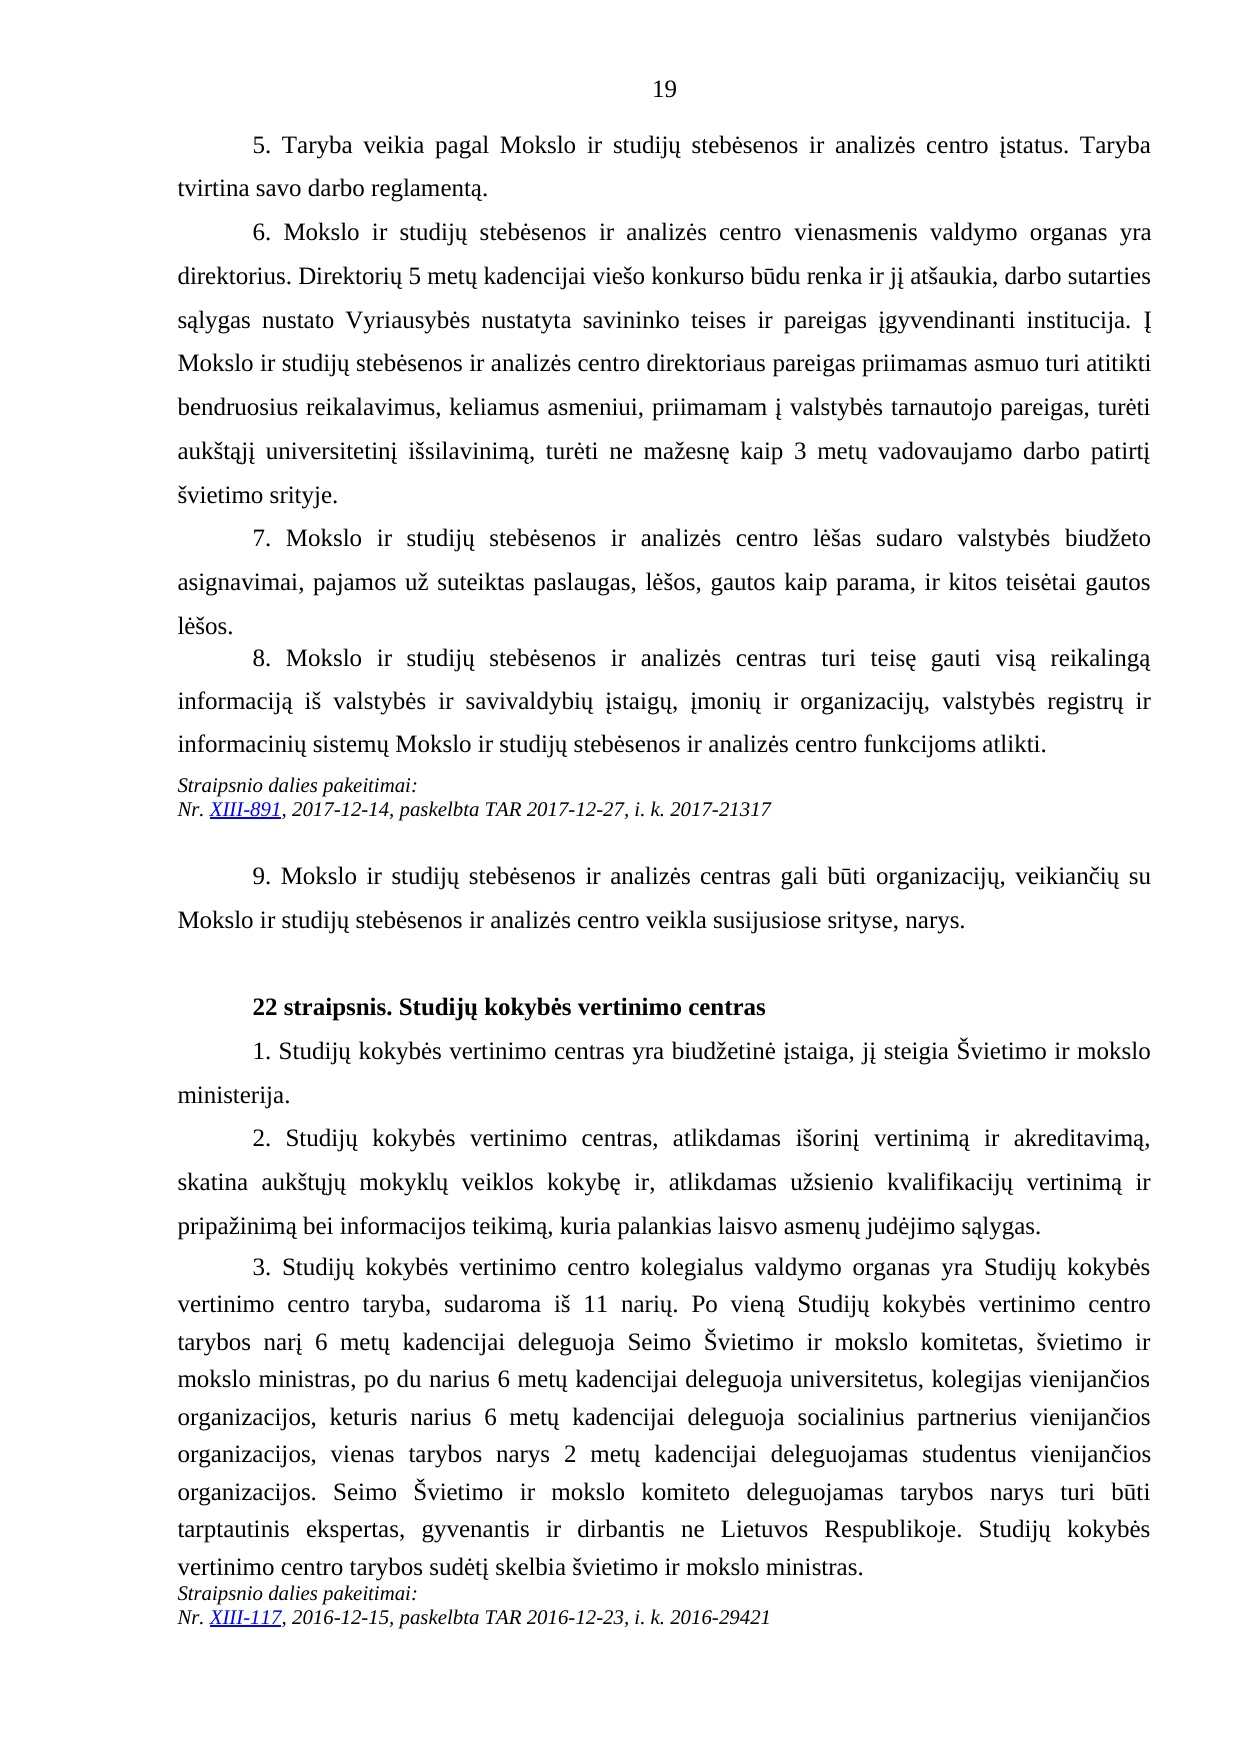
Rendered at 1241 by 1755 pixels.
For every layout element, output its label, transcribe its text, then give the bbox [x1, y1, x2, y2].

text 3. Studijų kokybės vertinimo centro kolegialus valdymo organas yra Studijų kokybės vertinimo centro taryba, sudaroma iš 11 narių. Po vieną Studijų kokybės vertinimo centro tarybos narį 6 metų kadencijai deleguoja Seimo Švietimo ir mokslo komitetas, švietimo ir mokslo ministras, po du narius 6 metų kadencijai deleguoja universitetus, kolegijas vienijančios organizacijos, keturis narius 6 metų kadencijai deleguoja socialinius partnerius vienijančios organizacijos, vienas tarybos narys 2 metų kadencijai deleguojamas studentus vienijančios organizacijos. Seimo Švietimo ir mokslo komiteto deleguojamas tarybos narys turi būti tarptautinis ekspertas, gyvenantis ir dirbantis ne Lietuvos Respublikoje. Studijų kokybės vertinimo centro tarybos sudėtį skelbia švietimo ir mokslo ministras. [177, 1243, 1152, 1581]
text 1. Studijų kokybės vertinimo centras yra biudžetinė įstaiga, jį steigia Švietimo ir mokslo ministerija. [177, 1024, 1152, 1112]
text 5. Taryba veikia pagal Mokslo ir studijų stebėsenos ir analizės centro įstatus. Taryba tvirtina savo darbo reglamentą. [177, 118, 1152, 206]
text Nr. XIII-117, 2016-12-15, paskelbta TAR 2016-12-23, i. k. 2016-29421 [177, 1605, 1152, 1629]
text Straipsnio dalies pakeitimai: [177, 1581, 1152, 1605]
text Nr. XIII-891, 2017-12-14, paskelbta TAR 2017-12-27, i. k. 2017-21317 [177, 797, 1152, 821]
text 8. Mokslo ir studijų stebėsenos ir analizės centras turi teisę gauti visą reikalingą informaciją iš valstybės ir savivaldybių įstaigų, įmonių ir organizacijų, valstybės registrų ir informacinių sistemų Mokslo ir studijų stebėsenos ir analizės centro funkcijoms atlikti. [177, 643, 1152, 758]
text 2. Studijų kokybės vertinimo centras, atlikdamas išorinį vertinimą ir akreditavimą, skatina aukštųjų mokyklų veiklos kokybę ir, atlikdamas užsienio kvalifikacijų vertinimą ir pripažinimą bei informacijos teikimą, kuria palankias laisvo asmenų judėjimo sąlygas. [177, 1112, 1152, 1243]
text 7. Mokslo ir studijų stebėsenos ir analizės centro lėšas sudaro valstybės biudžeto asignavimai, pajamos už suteiktas paslaugas, lėšos, gautos kaip parama, ir kitos teisėtai gautos lėšos. [177, 512, 1152, 643]
text Straipsnio dalies pakeitimai: [177, 772, 1152, 797]
text 22 straipsnis. Studijų kokybės vertinimo centras [177, 981, 1152, 1024]
text 6. Mokslo ir studijų stebėsenos ir analizės centro vienasmenis valdymo organas yra direktorius. Direktorių 5 metų kadencijai viešo konkurso būdu renka ir jį atšaukia, darbo sutarties sąlygas nustato Vyriausybės nustatyta savininko teises ir pareigas įgyvendinanti institucija. Į Mokslo ir studijų stebėsenos ir analizės centro direktoriaus pareigas priimamas asmuo turi atitikti bendruosius reikalavimus, keliamus asmeniui, priimamam į valstybės tarnautojo pareigas, turėti aukštąjį universitetinį išsilavinimą, turėti ne mažesnę kaip 3 metų vadovaujamo darbo patirtį švietimo srityje. [177, 206, 1152, 512]
text 9. Mokslo ir studijų stebėsenos ir analizės centras gali būti organizacijų, veikiančių su Mokslo ir studijų stebėsenos ir analizės centro veikla susijusiose srityse, narys. [177, 849, 1152, 937]
